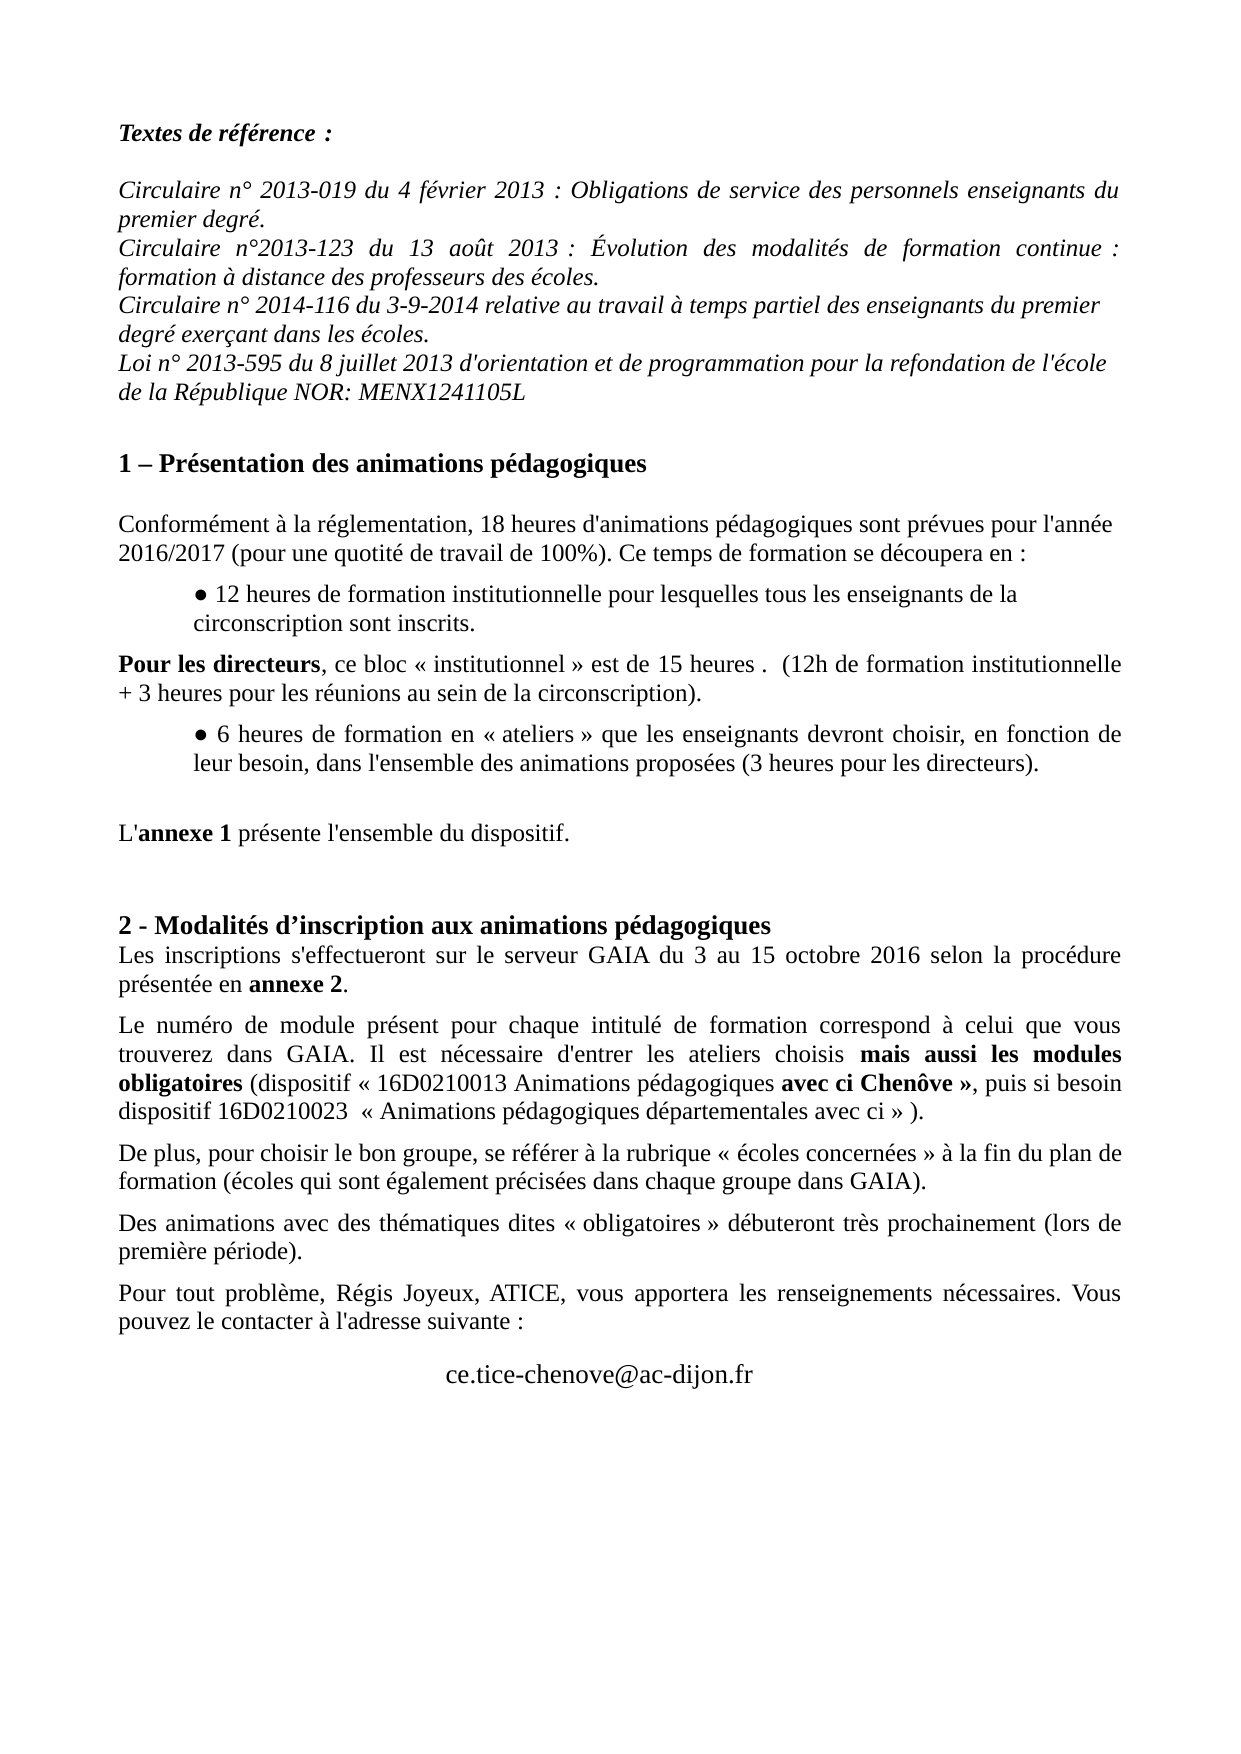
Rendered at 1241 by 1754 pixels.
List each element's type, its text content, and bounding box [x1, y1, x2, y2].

list Pour les directeurs, ce bloc « institutionnel » est de 15 heures . (12h de formation institutionnelle + 3 heures pour les réunions au sein de la circonscription). [118, 649, 1122, 707]
text Des animations avec des thématiques dites « obligatoires » débuteront très prochainement (lors de première période). [118, 1208, 1122, 1265]
text L'annexe 1 présente l'ensemble du dispositif. [118, 818, 1122, 847]
text Circulaire n°2013-123 du 13 août 2013 : Évolution des modalités de formation continue : formation à distance des professeurs des écoles. [118, 233, 1122, 291]
text ce.tice-chenove@ac-dijon.fr [121, 1358, 1077, 1389]
list ● 12 heures de formation institutionnelle pour lesquelles tous les enseignants de la circonscription sont inscrits. [156, 579, 1122, 637]
text 2 - Modalités d’inscription aux animations pédagogiques [118, 909, 1122, 940]
text Textes de référence : [118, 118, 1122, 147]
text Circulaire n° 2014-116 du 3-9-2014 relative au travail à temps partiel des enseignants du premier degré exerçant dans les écoles. [118, 291, 1122, 348]
text Le numéro de module présent pour chaque intitulé de formation correspond à celui que vous trouverez dans GAIA. Il est nécessaire d'entrer les ateliers choisis mais aussi les modules obligatoires (dispositif « 16D0210013 Animations pédagogiques avec ci Chenôve », puis si besoin dispositif 16D0210023 « Animations pédagogiques départementales avec ci » ). [118, 1010, 1122, 1125]
subtitle Circulaire n° 2013-019 du 4 février 2013 : Obligations de service des personnels enseignants du premier degré. [118, 176, 1122, 233]
text Pour tout problème, Régis Joyeux, ATICE, vous apportera les renseignements nécessaires. Vous pouvez le contacter à l'adresse suivante : [118, 1278, 1122, 1335]
text Loi n° 2013-595 du 8 juillet 2013 d'orientation et de programmation pour la refondation de l'école de la République NOR: MENX1241105L [118, 348, 1122, 406]
list ● 6 heures de formation en « ateliers » que les enseignants devront choisir, en fonction de leur besoin, dans l'ensemble des animations proposées (3 heures pour les directeurs). [156, 719, 1122, 777]
text De plus, pour choisir le bon groupe, se référer à la rubrique « écoles concernées » à la fin du plan de formation (écoles qui sont également précisées dans chaque groupe dans GAIA). [118, 1138, 1122, 1195]
text Conformément à la réglementation, 18 heures d'animations pédagogiques sont prévues pour l'année 2016/2017 (pour une quotité de travail de 100%). Ce temps de formation se découpera en : [118, 509, 1122, 567]
text Les inscriptions s'effectueront sur le serveur GAIA du 3 au 15 octobre 2016 selon la procédure présentée en annexe 2. [118, 940, 1122, 998]
text 1 – Présentation des animations pédagogiques [118, 447, 1122, 478]
